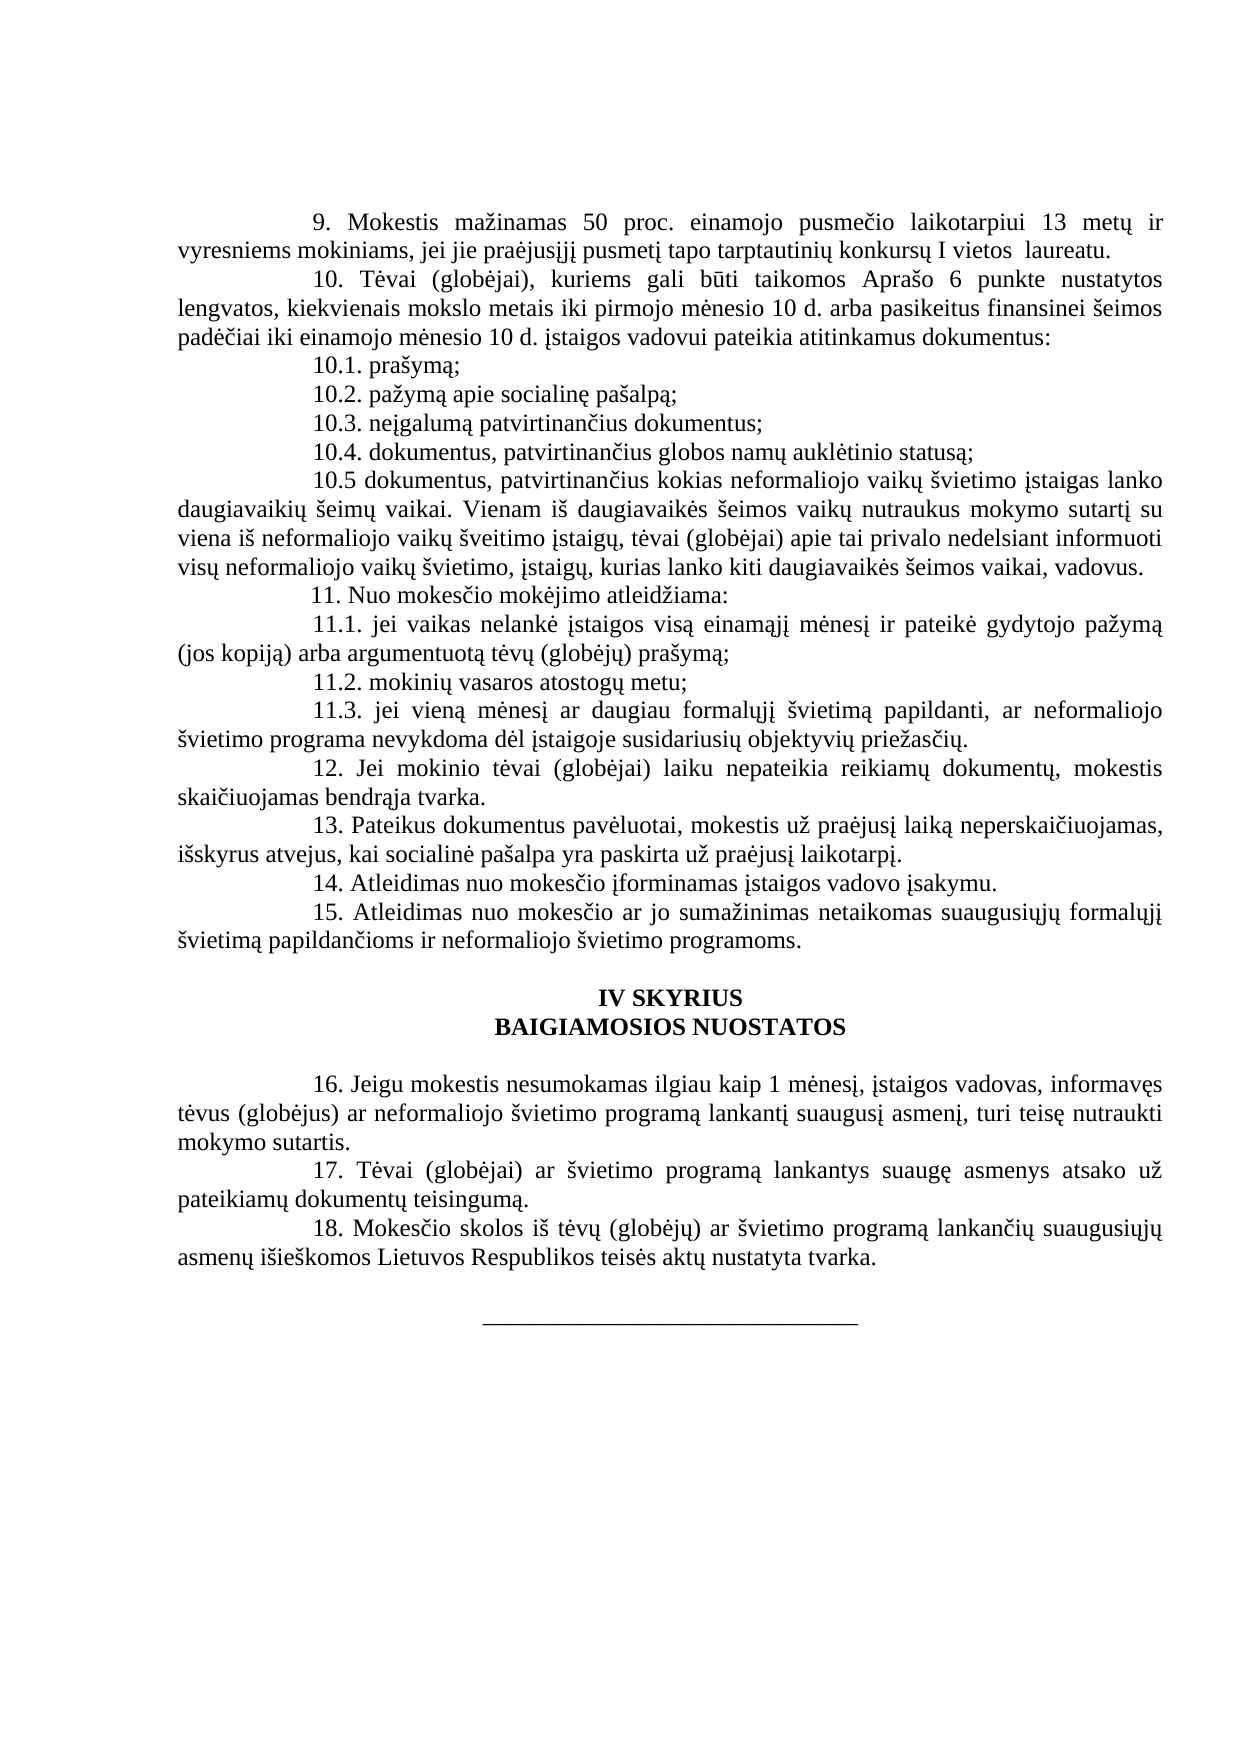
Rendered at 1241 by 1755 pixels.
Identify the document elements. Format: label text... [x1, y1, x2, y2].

text 10.4. dokumentus, patvirtinančius globos namų auklėtinio statusą; [177, 437, 1163, 465]
text 11.2. mokinių vasaros atostogų metu; [177, 667, 1163, 695]
text 10.3. neįgalumą patvirtinančius dokumentus; [177, 408, 1163, 437]
text 11.3. jei vieną mėnesį ar daugiau formalųjį švietimą papildanti, ar neformaliojo švietimo programa nevykdoma dėl įstaigoje susidariusių objektyvių priežasčių. [177, 695, 1163, 753]
text BAIGIAMOSIOS NUOSTATOS [177, 1012, 1163, 1040]
text 12. Jei mokinio tėvai (globėjai) laiku nepateikia reikiamų dokumentų, mokestis skaičiuojamas bendrąja tvarka. [177, 753, 1163, 810]
text 15. Atleidimas nuo mokesčio ar jo sumažinimas netaikomas suaugusiųjų formalųjį švietimą papildančioms ir neformaliojo švietimo programoms. [177, 897, 1163, 954]
text 13. Pateikus dokumentus pavėluotai, mokestis už praėjusį laiką neperskaičiuojamas, išskyrus atvejus, kai socialinė pašalpa yra paskirta už praėjusį laikotarpį. [177, 810, 1163, 868]
text 11.1. jei vaikas nelankė įstaigos visą einamąjį mėnesį ir pateikė gydytojo pažymą (jos kopiją) arba argumentuotą tėvų (globėjų) prašymą; [177, 609, 1163, 667]
text 16. Jeigu mokestis nesumokamas ilgiau kaip 1 mėnesį, įstaigos vadovas, informavęs tėvus (globėjus) ar neformaliojo švietimo programą lankantį suaugusį asmenį, turi teisę nutraukti mokymo sutartis. [177, 1069, 1163, 1155]
text 9. Mokestis mažinamas 50 proc. einamojo pusmečio laikotarpiui 13 metų ir vyresniems mokiniams, jei jie praėjusįjį pusmetį tapo tarptautinių konkursų I vietos laureatu. [177, 207, 1163, 264]
text 10.1. prašymą; [177, 350, 1163, 379]
text 14. Atleidimas nuo mokesčio įforminamas įstaigos vadovo įsakymu. [177, 868, 1163, 897]
text ______________________________ [177, 1299, 1163, 1328]
text 18. Mokesčio skolos iš tėvų (globėjų) ar švietimo programą lankančių suaugusiųjų asmenų išieškomos Lietuvos Respublikos teisės aktų nustatyta tvarka. [177, 1213, 1163, 1270]
text 10.2. pažymą apie socialinę pašalpą; [177, 379, 1163, 408]
text 10. Tėvai (globėjai), kuriems gali būti taikomos Aprašo 6 punkte nustatytos lengvatos, kiekvienais mokslo metais iki pirmojo mėnesio 10 d. arba pasikeitus finansinei šeimos padėčiai iki einamojo mėnesio 10 d. įstaigos vadovui pateikia atitinkamus dokumentus: [177, 264, 1163, 350]
text 17. Tėvai (globėjai) ar švietimo programą lankantys suaugę asmenys atsako už pateikiamų dokumentų teisingumą. [177, 1155, 1163, 1213]
text 11. Nuo mokesčio mokėjimo atleidžiama: [177, 580, 1163, 609]
text IV SKYRIUS [177, 983, 1163, 1012]
text 10.5 dokumentus, patvirtinančius kokias neformaliojo vaikų švietimo įstaigas lanko daugiavaikių šeimų vaikai. Vienam iš daugiavaikės šeimos vaikų nutraukus mokymo sutartį su viena iš neformaliojo vaikų šveitimo įstaigų, tėvai (globėjai) apie tai privalo nedelsiant informuoti visų neformaliojo vaikų švietimo, įstaigų, kurias lanko kiti daugiavaikės šeimos vaikai, vadovus. [177, 465, 1163, 580]
